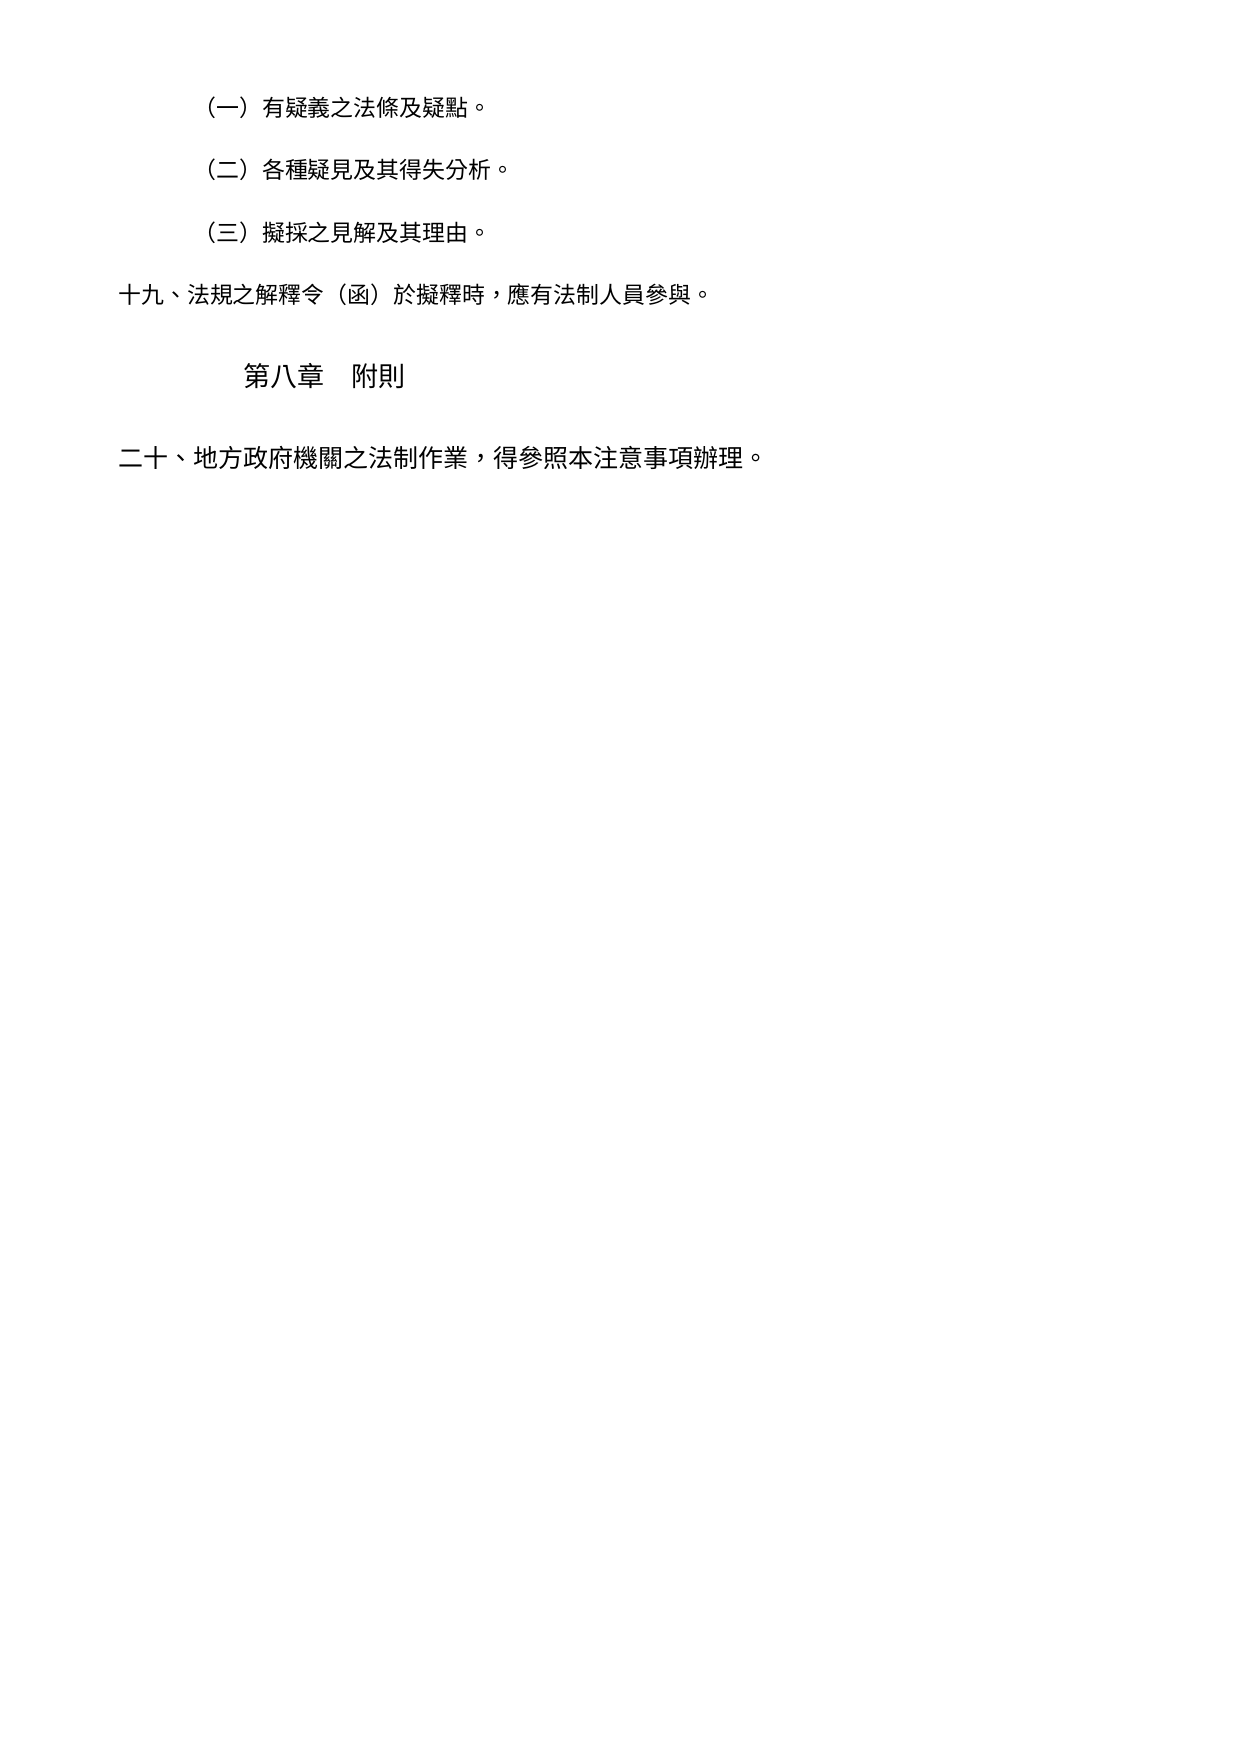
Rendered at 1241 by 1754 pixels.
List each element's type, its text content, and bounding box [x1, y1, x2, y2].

text （三）擬採之見解及其理由。 [193, 189, 1122, 252]
text 第八章 附則 [243, 333, 1122, 396]
text 二十、地方政府機關之法制作業，得參照本注意事項辦理。 [118, 414, 1122, 477]
text （二）各種疑見及其得失分析。 [193, 127, 1122, 189]
text 十九、法規之解釋令（函）於擬釋時，應有法制人員參與。 [118, 252, 1122, 314]
text （一）有疑義之法條及疑點。 [193, 64, 1122, 127]
